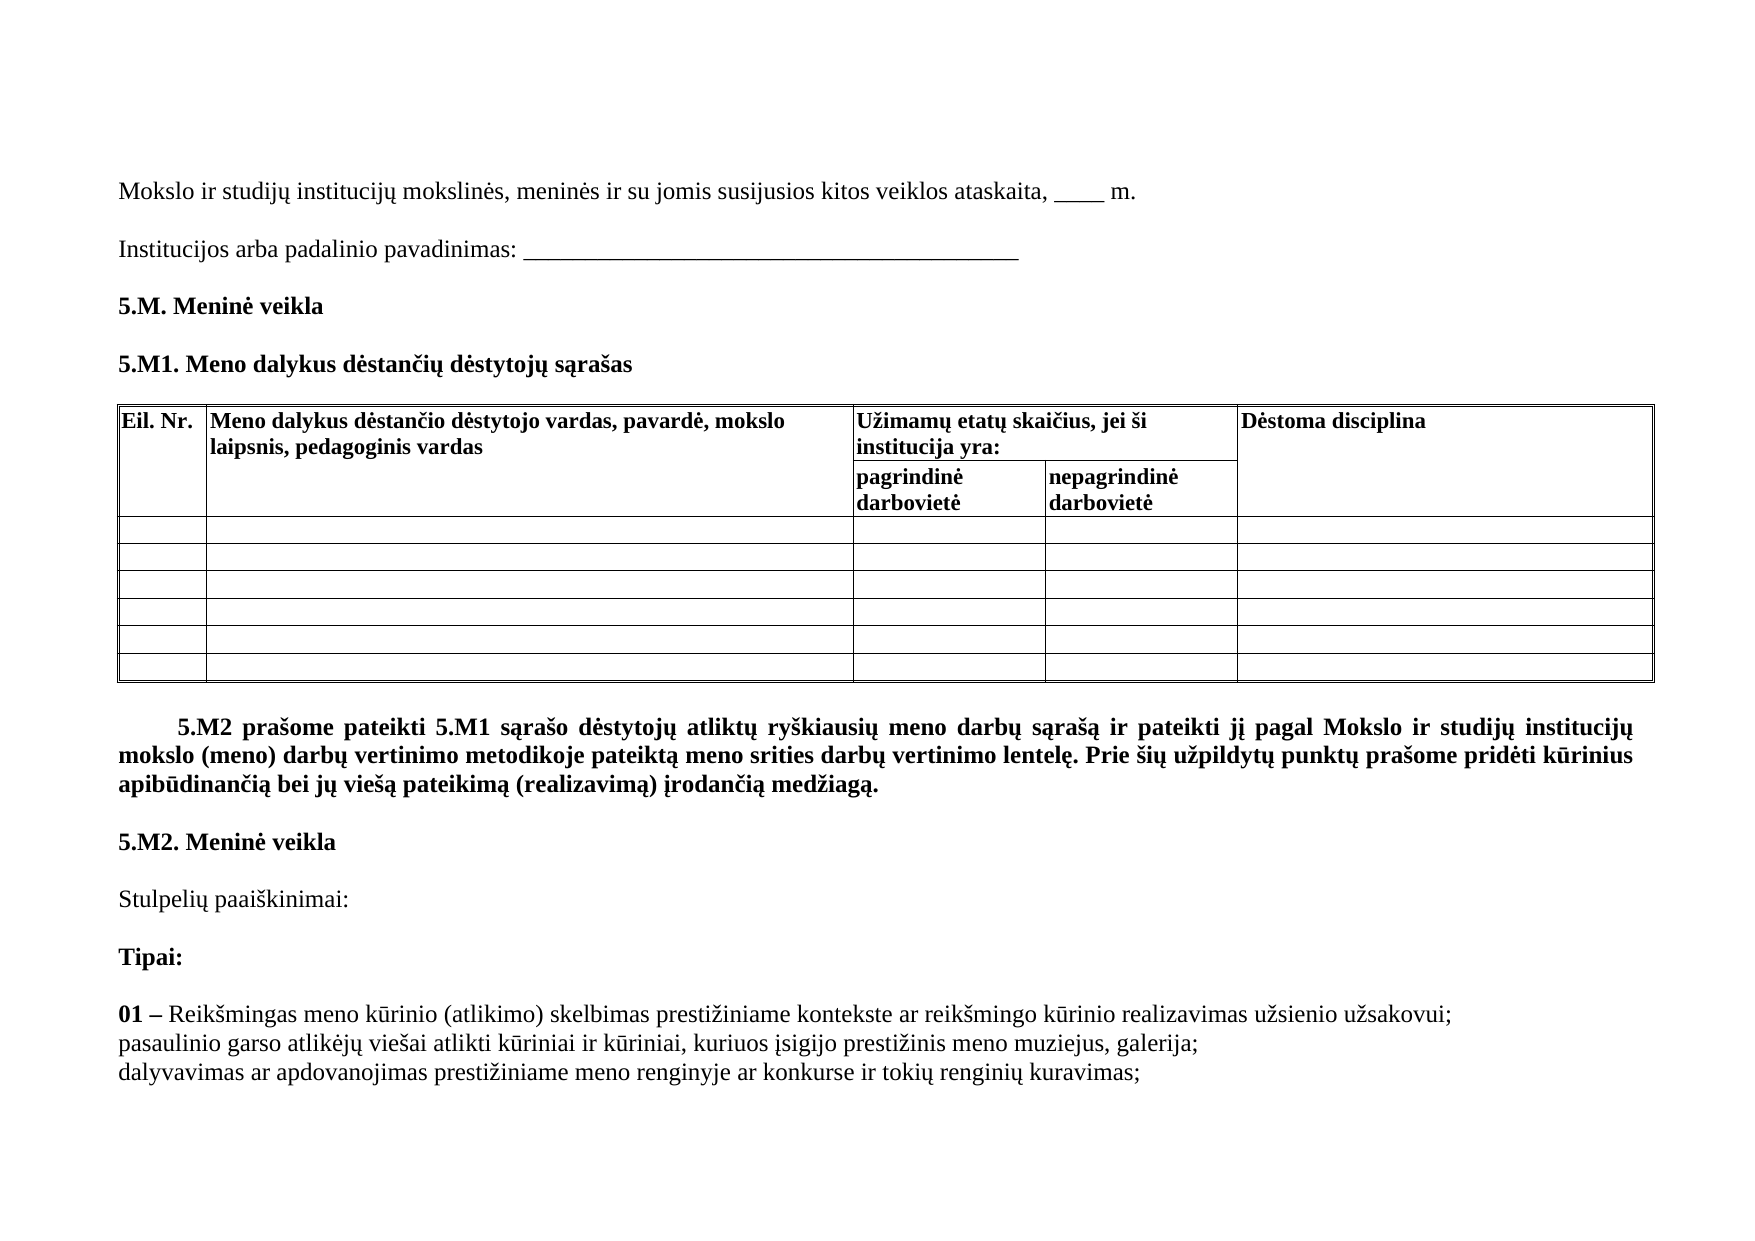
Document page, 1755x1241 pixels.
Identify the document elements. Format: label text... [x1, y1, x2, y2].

text 5.M2 prašome pateikti 5.M1 sąrašo dėstytojų atliktų ryškiausių meno darbų sąrašą ir pateikti jį pagal Mokslo ir studijų institucijų mokslo (meno) darbų vertinimo metodikoje pateiktą meno srities darbų vertinimo lentelę. Prie šių užpildytų punktų prašome pridėti kūrinius apibūdinančią bei jų viešą pateikimą (realizavimą) įrodančią medžiagą. [118, 712, 1636, 798]
table_header Dėstoma disciplina [1238, 407, 1652, 516]
table_header Eil. Nr. [120, 407, 206, 516]
text Institucijos arba padalinio pavadinimas: [118, 234, 1636, 263]
table_cell [120, 571, 206, 598]
table_cell pagrindinė darbovietė [854, 461, 1045, 516]
text Mokslo ir studijų institucijų mokslinės, meninės ir su jomis susijusios kitos veiklos ataskaita, ____ m. [118, 176, 1636, 205]
table_cell [1238, 626, 1652, 653]
table_cell [207, 599, 853, 625]
table_cell [1238, 517, 1652, 543]
table_cell [1238, 654, 1652, 680]
table_cell [120, 626, 206, 653]
table_cell [120, 599, 206, 625]
table_cell [1046, 599, 1237, 625]
table_cell [854, 599, 1045, 625]
table_cell [1238, 599, 1652, 625]
text Tipai: [118, 942, 1636, 971]
table_cell [207, 571, 853, 598]
table_cell [854, 571, 1045, 598]
text dalyvavimas ar apdovanojimas prestižiniame meno renginyje ar konkurse ir tokių renginių kuravimas; [118, 1057, 1636, 1086]
table_cell [1238, 544, 1652, 570]
text 5.M2. Meninė veikla [118, 827, 1636, 856]
table_cell [120, 544, 206, 570]
table_cell nepagrindinė darbovietė [1046, 461, 1237, 516]
table_cell [1046, 571, 1237, 598]
table_cell [207, 654, 853, 680]
table_cell [854, 517, 1045, 543]
table_header Užimamų etatų skaičius, jei ši institucija yra: [854, 407, 1237, 460]
table_cell [207, 626, 853, 653]
table_cell [207, 517, 853, 543]
table_cell [854, 654, 1045, 680]
table_cell [1238, 571, 1652, 598]
table_cell [120, 654, 206, 680]
table_cell [1046, 517, 1237, 543]
text 5.M. Meninė veikla [118, 291, 1636, 320]
text Stulpelių paaiškinimai: [118, 884, 1636, 913]
table_header Meno dalykus dėstančio dėstytojo vardas, pavardė, mokslo laipsnis, pedagoginis vardas [207, 407, 853, 516]
text pasaulinio garso atlikėjų viešai atlikti kūriniai ir kūriniai, kuriuos įsigijo prestižinis meno muziejus, galerija; [118, 1028, 1636, 1057]
table_cell [120, 517, 206, 543]
table_cell [854, 544, 1045, 570]
table_cell [207, 544, 853, 570]
text 01 – Reikšmingas meno kūrinio (atlikimo) skelbimas prestižiniame kontekste ar reikšmingo kūrinio realizavimas užsienio užsakovui; [118, 999, 1636, 1028]
table_cell [1046, 544, 1237, 570]
table_cell [1046, 654, 1237, 680]
text 5.M1. Meno dalykus dėstančių dėstytojų sąrašas [118, 349, 1636, 378]
table_cell [854, 626, 1045, 653]
table_cell [1046, 626, 1237, 653]
